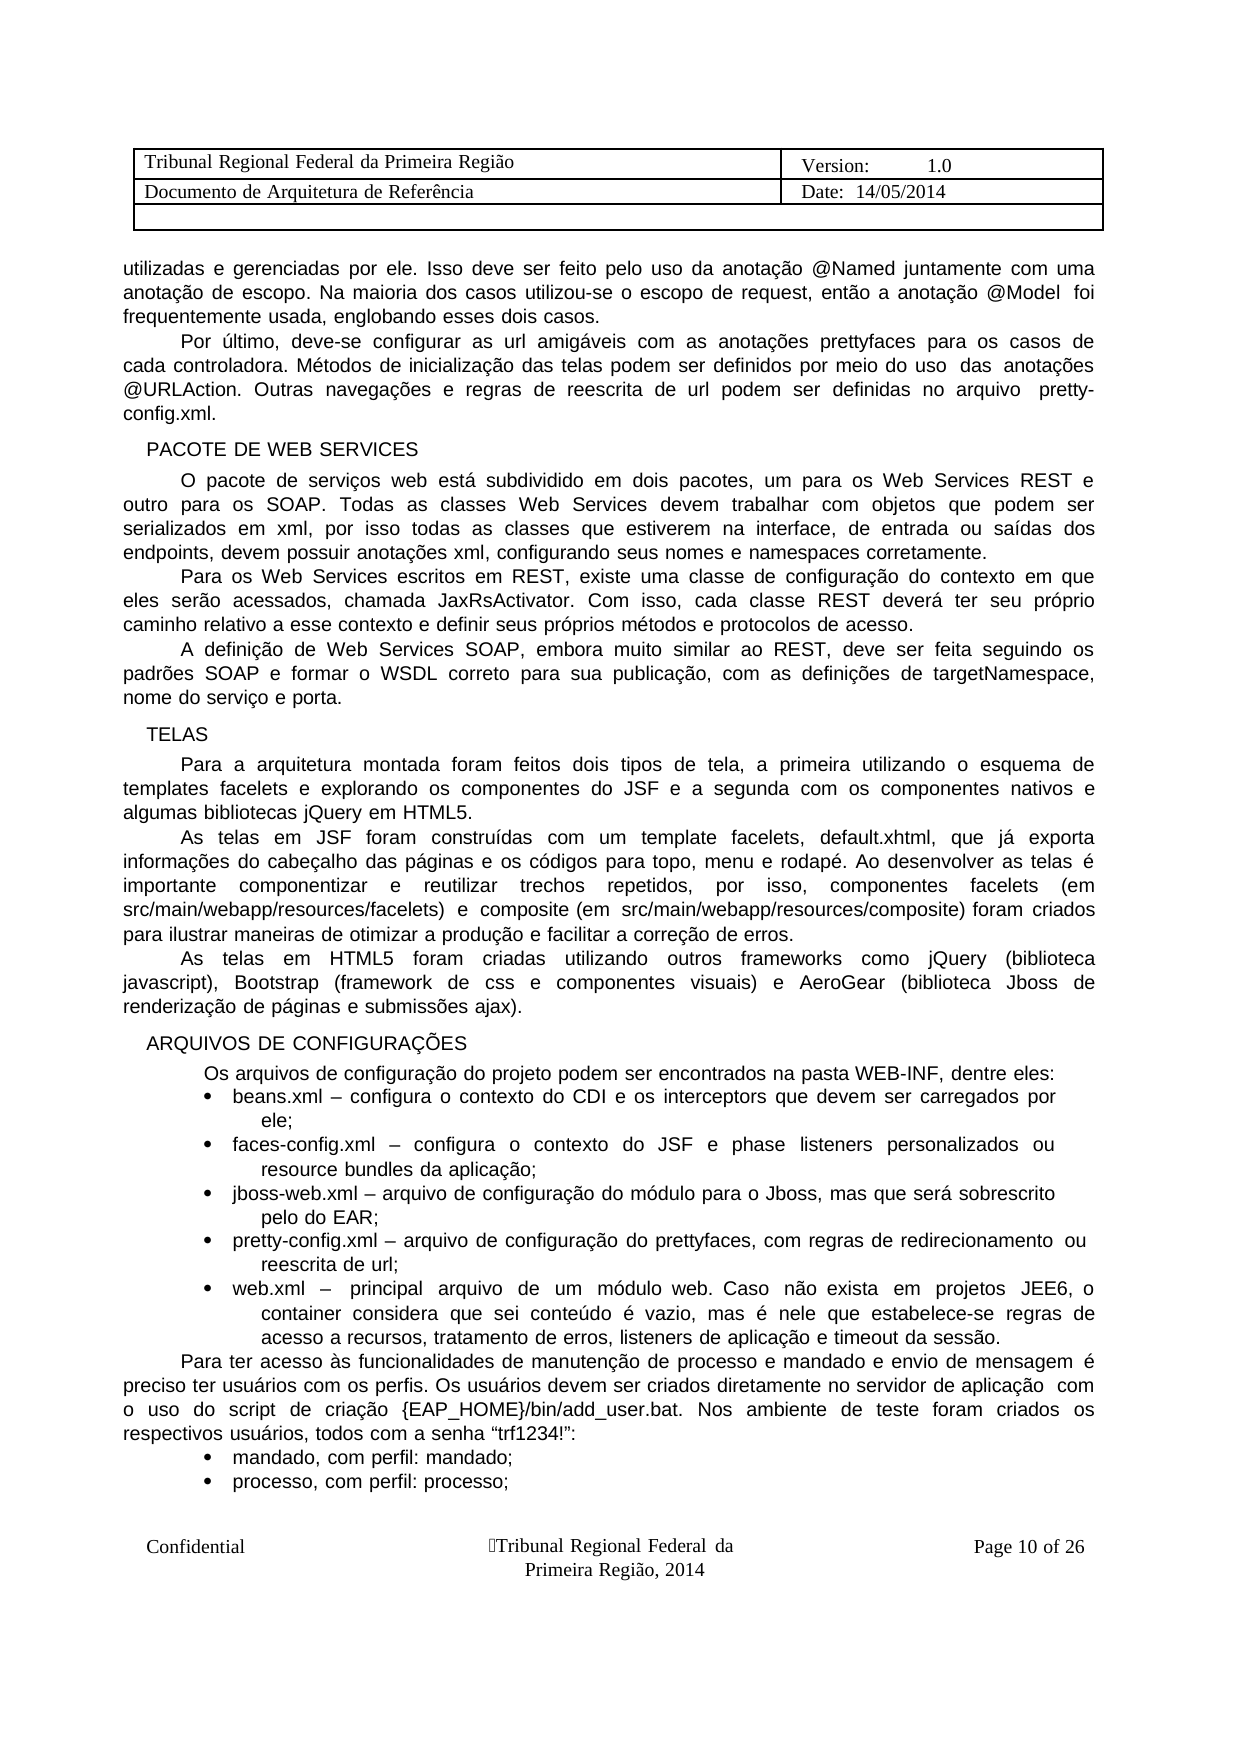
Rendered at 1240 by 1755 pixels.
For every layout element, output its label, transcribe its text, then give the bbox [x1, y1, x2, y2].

list jboss-web.xml – arquivo de configuração do módulo para o Jboss, mas que será sobrescrito [204, 1182, 1117, 1205]
text ARQUIVOS DE CONFIGURAÇÕES [146, 1032, 1117, 1054]
list faces-config.xml – configura o contexto do JSF e phase listeners personalizados ou resource bundles da aplicação; [204, 1133, 1095, 1180]
list pretty-config.xml – arquivo de configuração do prettyfaces, com regras de redirecionamento ou reescrita de url; [204, 1229, 1095, 1276]
text Os arquivos de configuração do projeto podem ser encontrados na pasta WEB-INF, dentre eles: [203, 1062, 1117, 1085]
list processo, com perfil: processo; [204, 1470, 1117, 1492]
text pelo do EAR; [261, 1206, 1117, 1229]
text PACOTE DE WEB SERVICES [146, 438, 1117, 461]
text utilizadas e gerenciadas por ele. Isso deve ser feito pelo uso da anotação @Named juntamente com uma anotação de escopo. Na maioria dos casos utilizou-se o escopo de request, então a anotação @Model foi frequentemente usada, englobando esses dois casos. [123, 257, 1096, 328]
text Para os Web Services escritos em REST, existe uma classe de configuração do contexto em que eles serão acessados, chamada JaxRsActivator. Com isso, cada classe REST deverá ter seu próprio caminho relativo a esse contexto e definir seus próprios métodos e protocolos de acesso. [123, 565, 1096, 636]
list beans.xml – configura o contexto do CDI e os interceptors que devem ser carregados por ele; [204, 1085, 1095, 1132]
table_cell Date: 14/05/2014 [782, 180, 1102, 203]
table_cell [135, 205, 1102, 229]
list web.xml – principal arquivo de um módulo web. Caso não exista em projetos JEE6, o container considera que sei conteúdo é vazio, mas é nele que estabelece-se regras de acesso a recursos, tratamento de erros, listeners de aplicação e timeout da sessão. [204, 1277, 1095, 1348]
text As telas em HTML5 foram criadas utilizando outros frameworks como jQuery (biblioteca javascript), Bootstrap (framework de css e componentes visuais) e AeroGear (biblioteca Jboss de renderização de páginas e submissões ajax). [123, 947, 1095, 1018]
text A definição de Web Services SOAP, embora muito similar ao REST, deve ser feita seguindo os padrões SOAP e formar o WSDL correto para sua publicação, com as definições de targetNamespace, nome do serviço e porta. [123, 637, 1095, 709]
text Para ter acesso às funcionalidades de manutenção de processo e mandado e envio de mensagem é preciso ter usuários com os perfis. Os usuários devem ser criados diretamente no servidor de aplicação com o uso do script de criação {EAP_HOME}/bin/add_user.bat. Nos ambiente de teste foram criados os respectivos usuários, todos com a senha “trf1234!”: [123, 1350, 1095, 1445]
text As telas em JSF foram construídas com um template facelets, default.xhtml, que já exporta informações do cabeçalho das páginas e os códigos para topo, menu e rodapé. Ao desenvolver as telas é importante componentizar e reutilizar trechos repetidos, por isso, componentes facelets (em src/main/webapp/resources/facelets) e composite (em src/main/webapp/resources/composite) foram criados para ilustrar maneiras de otimizar a produção e facilitar a correção de erros. [123, 826, 1095, 945]
table_header Version: 1.0 [782, 150, 1102, 177]
list mandado, com perfil: mandado; [204, 1446, 1117, 1469]
table_header Tribunal Regional Federal da Primeira Região [135, 150, 780, 177]
text Para a arquitetura montada foram feitos dois tipos de tela, a primeira utilizando o esquema de templates facelets e explorando os componentes do JSF e a segunda com os componentes nativos e algumas bibliotecas jQuery em HTML5. [123, 753, 1095, 824]
text Por último, deve-se configurar as url amigáveis com as anotações prettyfaces para os casos de cada controladora. Métodos de inicialização das telas podem ser definidos por meio do uso das anotações @URLAction. Outras navegações e regras de reescrita de url podem ser definidas no arquivo pretty-config.xml. [123, 329, 1095, 424]
text TELAS [146, 722, 1117, 745]
table_cell Documento de Arquitetura de Referência [135, 180, 780, 203]
text O pacote de serviços web está subdividido em dois pacotes, um para os Web Services REST e outro para os SOAP. Todas as classes Web Services devem trabalhar com objetos que podem ser serializados em xml, por isso todas as classes que estiverem na interface, de entrada ou saídas dos endpoints, devem possuir anotações xml, configurando seus nomes e namespaces corretamente. [123, 468, 1095, 563]
